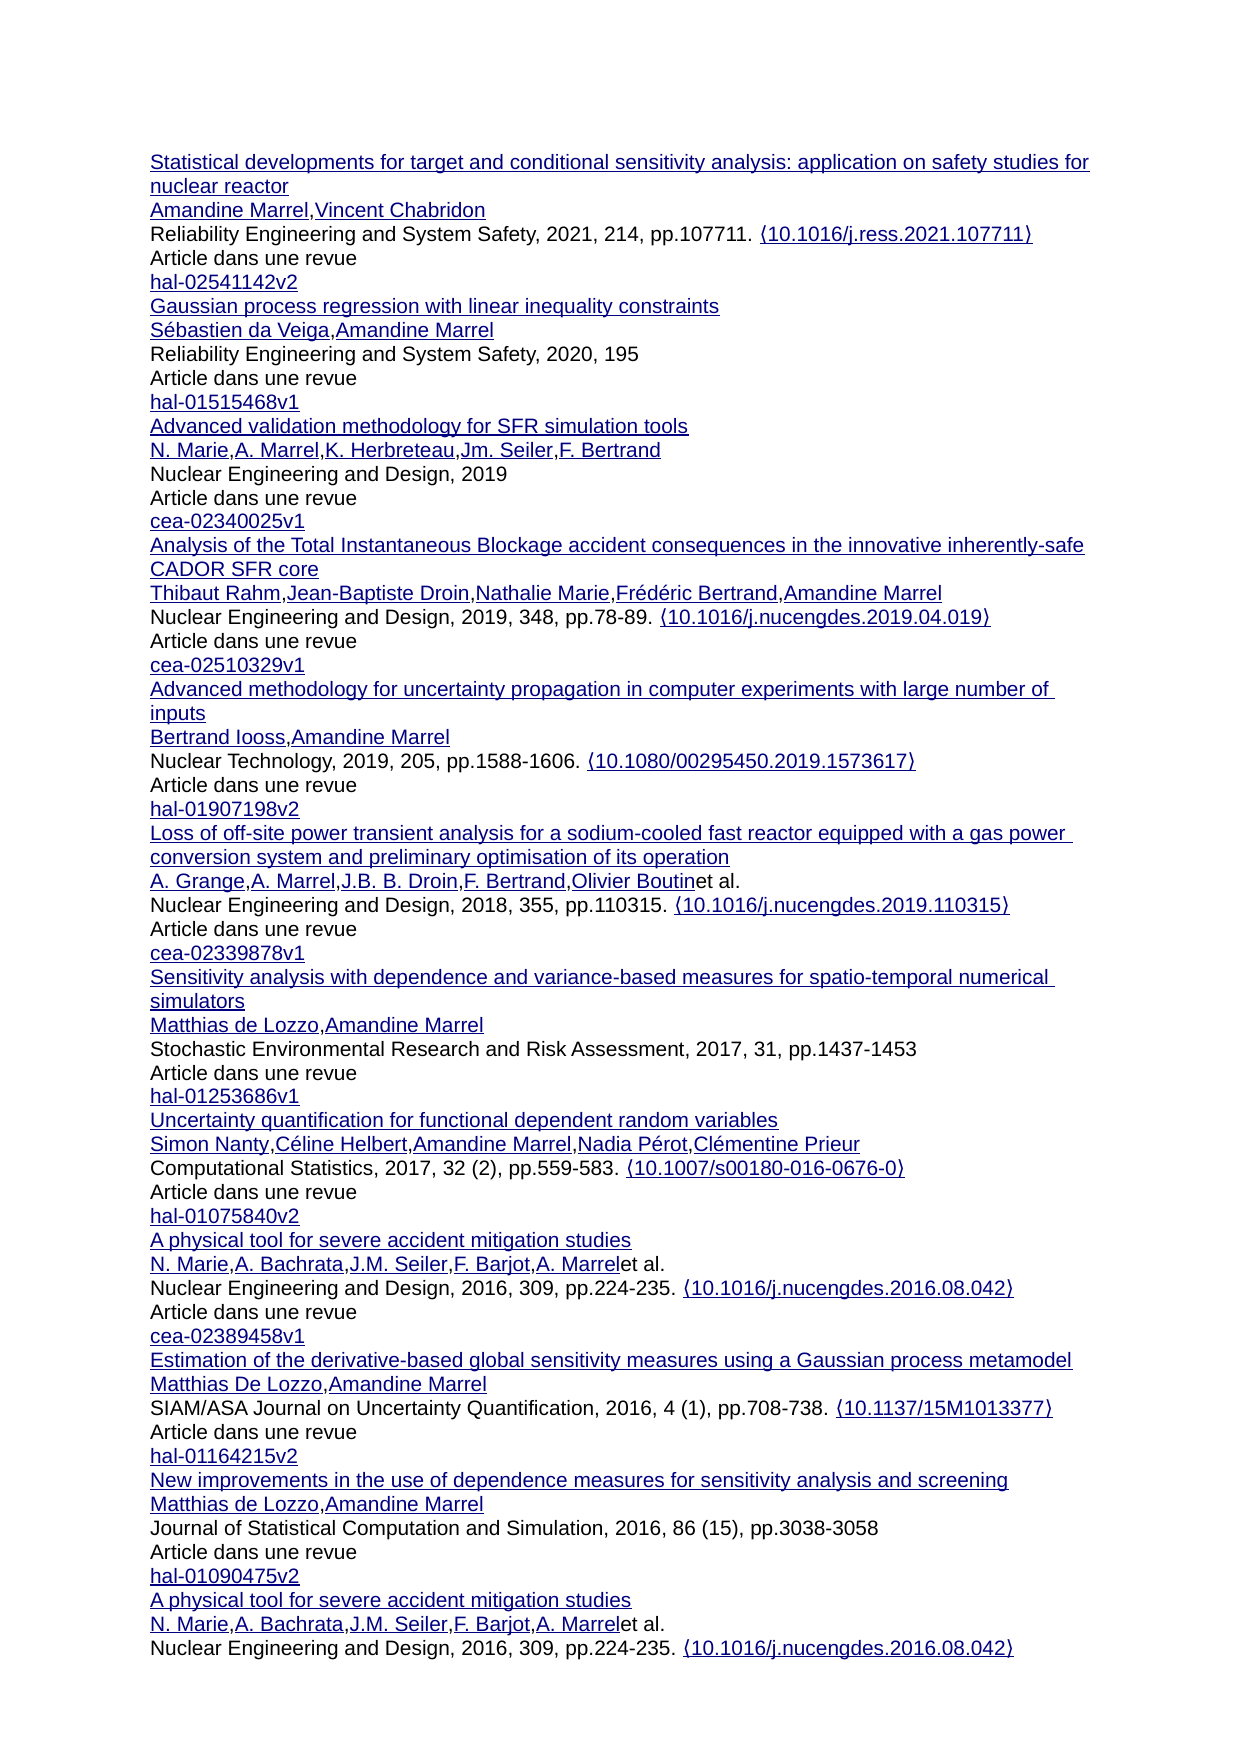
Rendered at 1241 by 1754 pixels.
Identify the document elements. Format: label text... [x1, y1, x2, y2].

table_cell Advanced validation methodology for SFR simulation tools N. Marie,A. Marrel,K. Herbreteau,Jm. Seiler,F. Bertrand Nuclear Engineering and Design, 2019 Article dans une revue cea-02340025v1 [150, 414, 1090, 533]
table_cell Uncertainty quantification for functional dependent random variables Simon Nanty,Céline Helbert,Amandine Marrel,Nadia Pérot,Clémentine Prieur Computational Statistics, 2017, 32 (2), pp.559-583. ⟨10.1007/s00180-016-0676-0⟩ Article dans une revue hal-01075840v2 [150, 1108, 1090, 1228]
table_cell Advanced methodology for uncertainty propagation in computer experiments with large number of inputs Bertrand Iooss,Amandine Marrel Nuclear Technology, 2019, 205, pp.1588-1606. ⟨10.1080/00295450.2019.1573617⟩ Article dans une revue hal-01907198v2 [150, 677, 1090, 821]
table_cell A physical tool for severe accident mitigation studies N. Marie,A. Bachrata,J.M. Seiler,F. Barjot,A. Marrelet al. Nuclear Engineering and Design, 2016, 309, pp.224-235. ⟨10.1016/j.nucengdes.2016.08.042⟩ Article dans une revue cea-02389458v1 [150, 1228, 1090, 1348]
table_cell Sensitivity analysis with dependence and variance-based measures for spatio-temporal numerical simulators Matthias de Lozzo,Amandine Marrel Stochastic Environmental Research and Risk Assessment, 2017, 31, pp.1437-1453 Article dans une revue hal-01253686v1 [150, 965, 1090, 1108]
table_cell nuclear reactor Amandine Marrel,Vincent Chabridon Reliability Engineering and System Safety, 2021, 214, pp.107711. ⟨10.1016/j.ress.2021.107711⟩ Article dans une revue hal-02541142v2 [150, 172, 1090, 294]
table_cell A physical tool for severe accident mitigation studies N. Marie,A. Bachrata,J.M. Seiler,F. Barjot,A. Marrelet al. Nuclear Engineering and Design, 2016, 309, pp.224-235. ⟨10.1016/j.nucengdes.2016.08.042⟩ [150, 1588, 1090, 1659]
table_cell Analysis of the Total Instantaneous Blockage accident consequences in the innovative inherently-safe CADOR SFR core Thibaut Rahm,Jean-Baptiste Droin,Nathalie Marie,Frédéric Bertrand,Amandine Marrel Nuclear Engineering and Design, 2019, 348, pp.78-89. ⟨10.1016/j.nucengdes.2019.04.019⟩ Article dans une revue cea-02510329v1 [150, 533, 1090, 677]
table_cell Statistical developments for target and conditional sensitivity analysis: application on safety studies for [150, 150, 1090, 171]
table_cell New improvements in the use of dependence measures for sensitivity analysis and screening Matthias de Lozzo,Amandine Marrel Journal of Statistical Computation and Simulation, 2016, 86 (15), pp.3038-3058 Article dans une revue hal-01090475v2 [150, 1468, 1090, 1587]
table_cell Gaussian process regression with linear inequality constraints Sébastien da Veiga,Amandine Marrel Reliability Engineering and System Safety, 2020, 195 Article dans une revue hal-01515468v1 [150, 294, 1090, 413]
table_cell Estimation of the derivative-based global sensitivity measures using a Gaussian process metamodel Matthias De Lozzo,Amandine Marrel SIAM/ASA Journal on Uncertainty Quantification, 2016, 4 (1), pp.708-738. ⟨10.1137/15M1013377⟩ Article dans une revue hal-01164215v2 [150, 1348, 1090, 1468]
table_cell Loss of off-site power transient analysis for a sodium-cooled fast reactor equipped with a gas power conversion system and preliminary optimisation of its operation A. Grange,A. Marrel,J.B. B. Droin,F. Bertrand,Olivier Boutinet al. Nuclear Engineering and Design, 2018, 355, pp.110315. ⟨10.1016/j.nucengdes.2019.110315⟩ Article dans une revue cea-02339878v1 [150, 821, 1090, 964]
